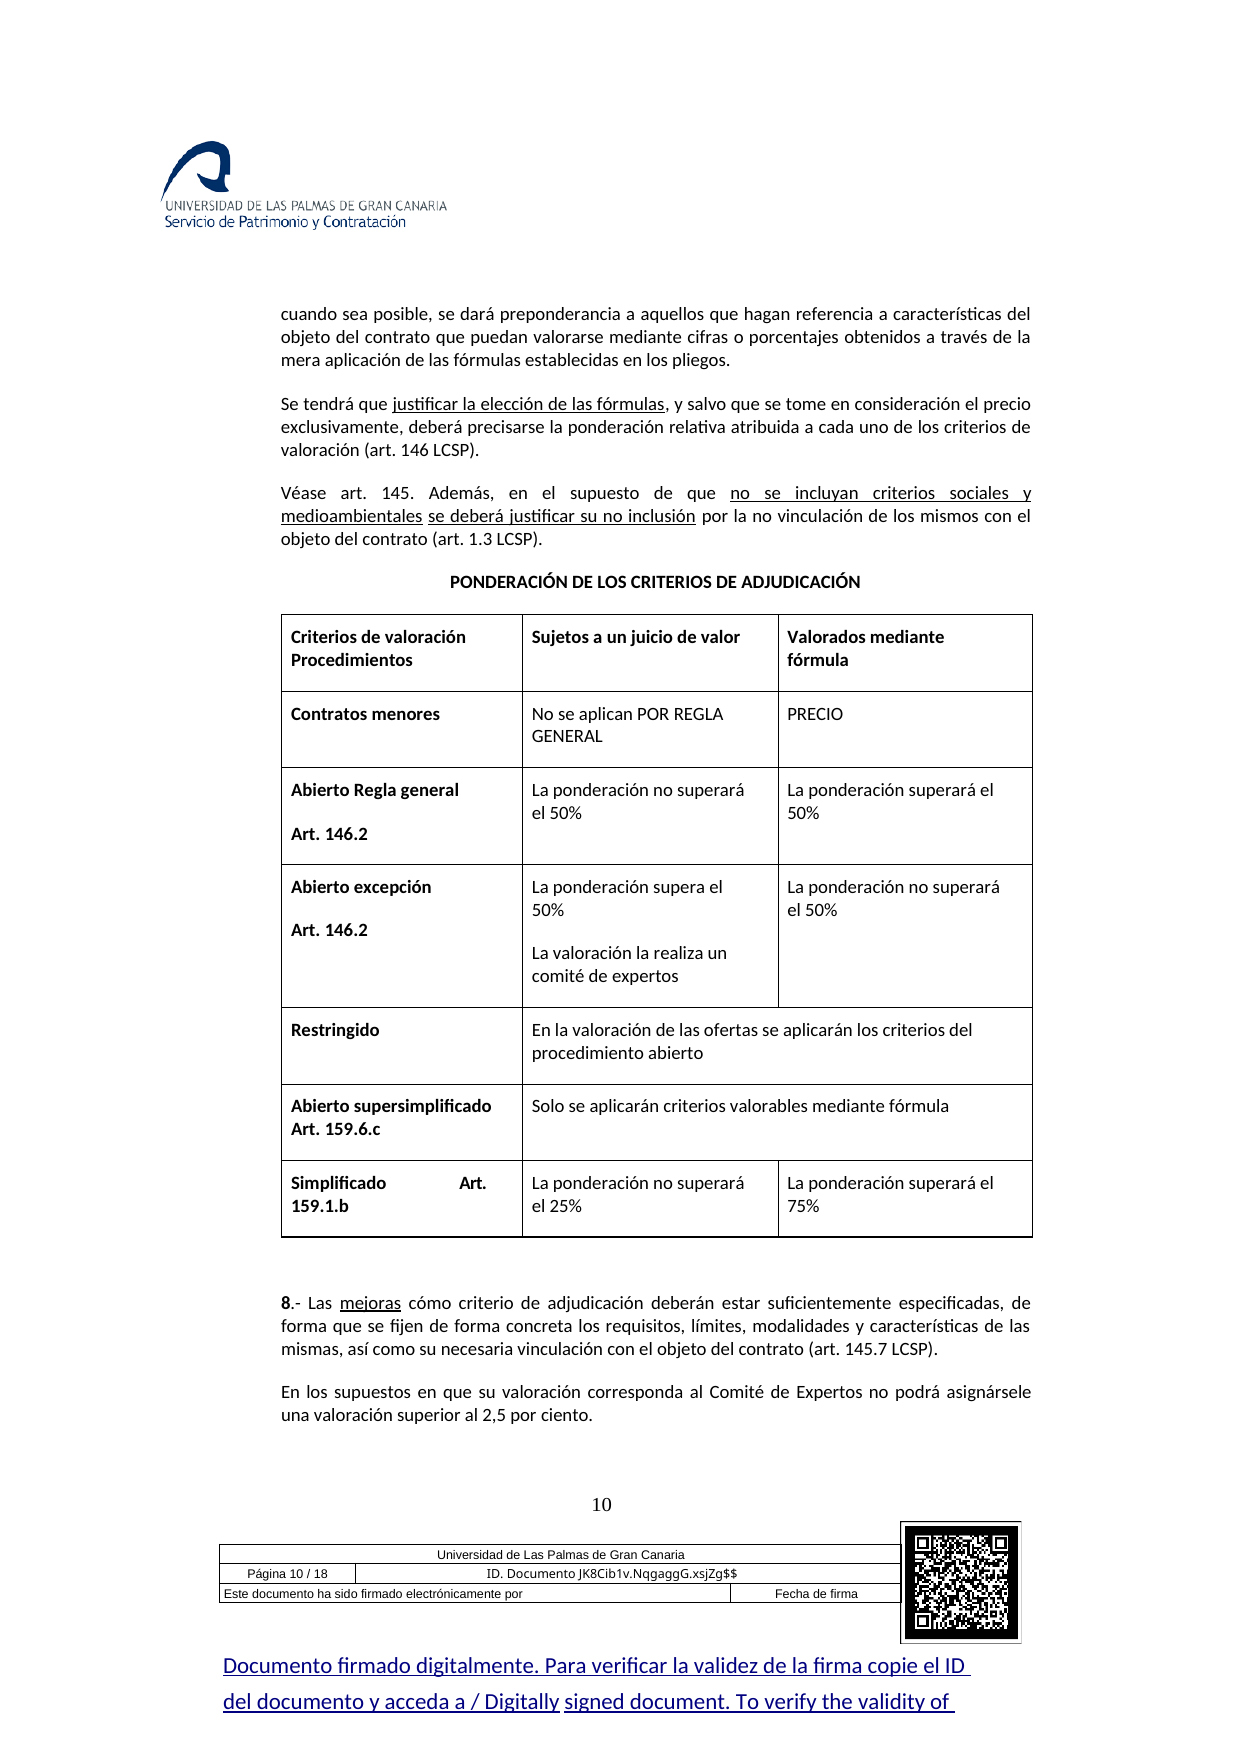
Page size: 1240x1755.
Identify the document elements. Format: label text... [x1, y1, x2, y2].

text En los supuestos en que su valoración corresponda al Comité de Expertos no podrá asignársele una valoración superior al 2,5 por ciento. [281, 1380, 1032, 1426]
table_cell PRECIO [779, 692, 1032, 767]
table_cell La ponderación no superará el 50% [523, 768, 778, 864]
subtitle PONDERACIÓN DE LOS CRITERIOS DE ADJUDICACIÓN [450, 571, 1064, 594]
table_cell Abierto Regla general Art. 146.2 [282, 768, 522, 864]
table_cell En la valoración de las ofertas se aplicarán los criterios del procedimiento abierto [523, 1008, 1032, 1083]
text Véase art. 145. Además, en el supuesto de que no se incluyan criterios sociales y medioambientales se deberá justificar su no inclusión por la no vinculación de los mismos con el objeto del contrato (art. 1.3 LCSP). [281, 481, 1032, 550]
table_cell La ponderación no superará el 25% [523, 1161, 778, 1236]
text Se tendrá que justificar la elección de las fórmulas, y salvo que se tome en consideración el precio exclusivamente, deberá precisarse la ponderación relativa atribuida a cada uno de los criterios de valoración (art. 146 LCSP). [281, 392, 1032, 461]
table_cell No se aplican POR REGLA GENERAL [523, 692, 778, 767]
table_cell Este documento ha sido firmado electrónicamente por [220, 1584, 730, 1602]
text cuando sea posible, se dará preponderancia a aquellos que hagan referencia a características del objeto del contrato que puedan valorarse mediante cifras o porcentajes obtenidos a través de la mera aplicación de las fórmulas establecidas en los pliegos. [281, 303, 1032, 371]
table_cell La ponderación supera el 50% La valoración la realiza un comité de expertos [523, 865, 778, 1007]
table_header Sujetos a un juicio de valor [523, 615, 778, 691]
table_cell ID. Documento JK8Cib1v.NqgaggG.xsjZg$$ [356, 1564, 900, 1582]
subtitle 10 [148, 1493, 1055, 1516]
table_header Criterios de valoración Procedimientos [282, 615, 522, 691]
table_cell Contratos menores [282, 692, 522, 767]
table_cell Página 10 / 18 [220, 1564, 355, 1582]
table_cell Fecha de firma [731, 1584, 900, 1602]
table_cell La ponderación superará el 50% [779, 768, 1032, 864]
table_cell Abierto supersimplificado Art. 159.6.c [282, 1085, 522, 1160]
table_cell La ponderación superará el 75% [779, 1161, 1032, 1236]
text 8.- Las mejoras cómo criterio de adjudicación deberán estar suficientemente especificadas, de forma que se fijen de forma concreta los requisitos, límites, modalidades y características de las mismas, así como su necesaria vinculación con el objeto del contrato (art. 145.7 LCSP). [281, 1291, 1032, 1360]
table_cell Simplificado Art. 159.1.b [282, 1161, 522, 1236]
table_header Valorados mediante fórmula [779, 615, 1032, 691]
table_header Universidad de Las Palmas de Gran Canaria [220, 1545, 900, 1563]
table_cell La ponderación no superará el 50% [779, 865, 1032, 1007]
table_cell Abierto excepción Art. 146.2 [282, 865, 522, 1007]
table_cell Restringido [282, 1008, 522, 1083]
table_cell Solo se aplicarán criterios valorables mediante fórmula [523, 1085, 1032, 1160]
